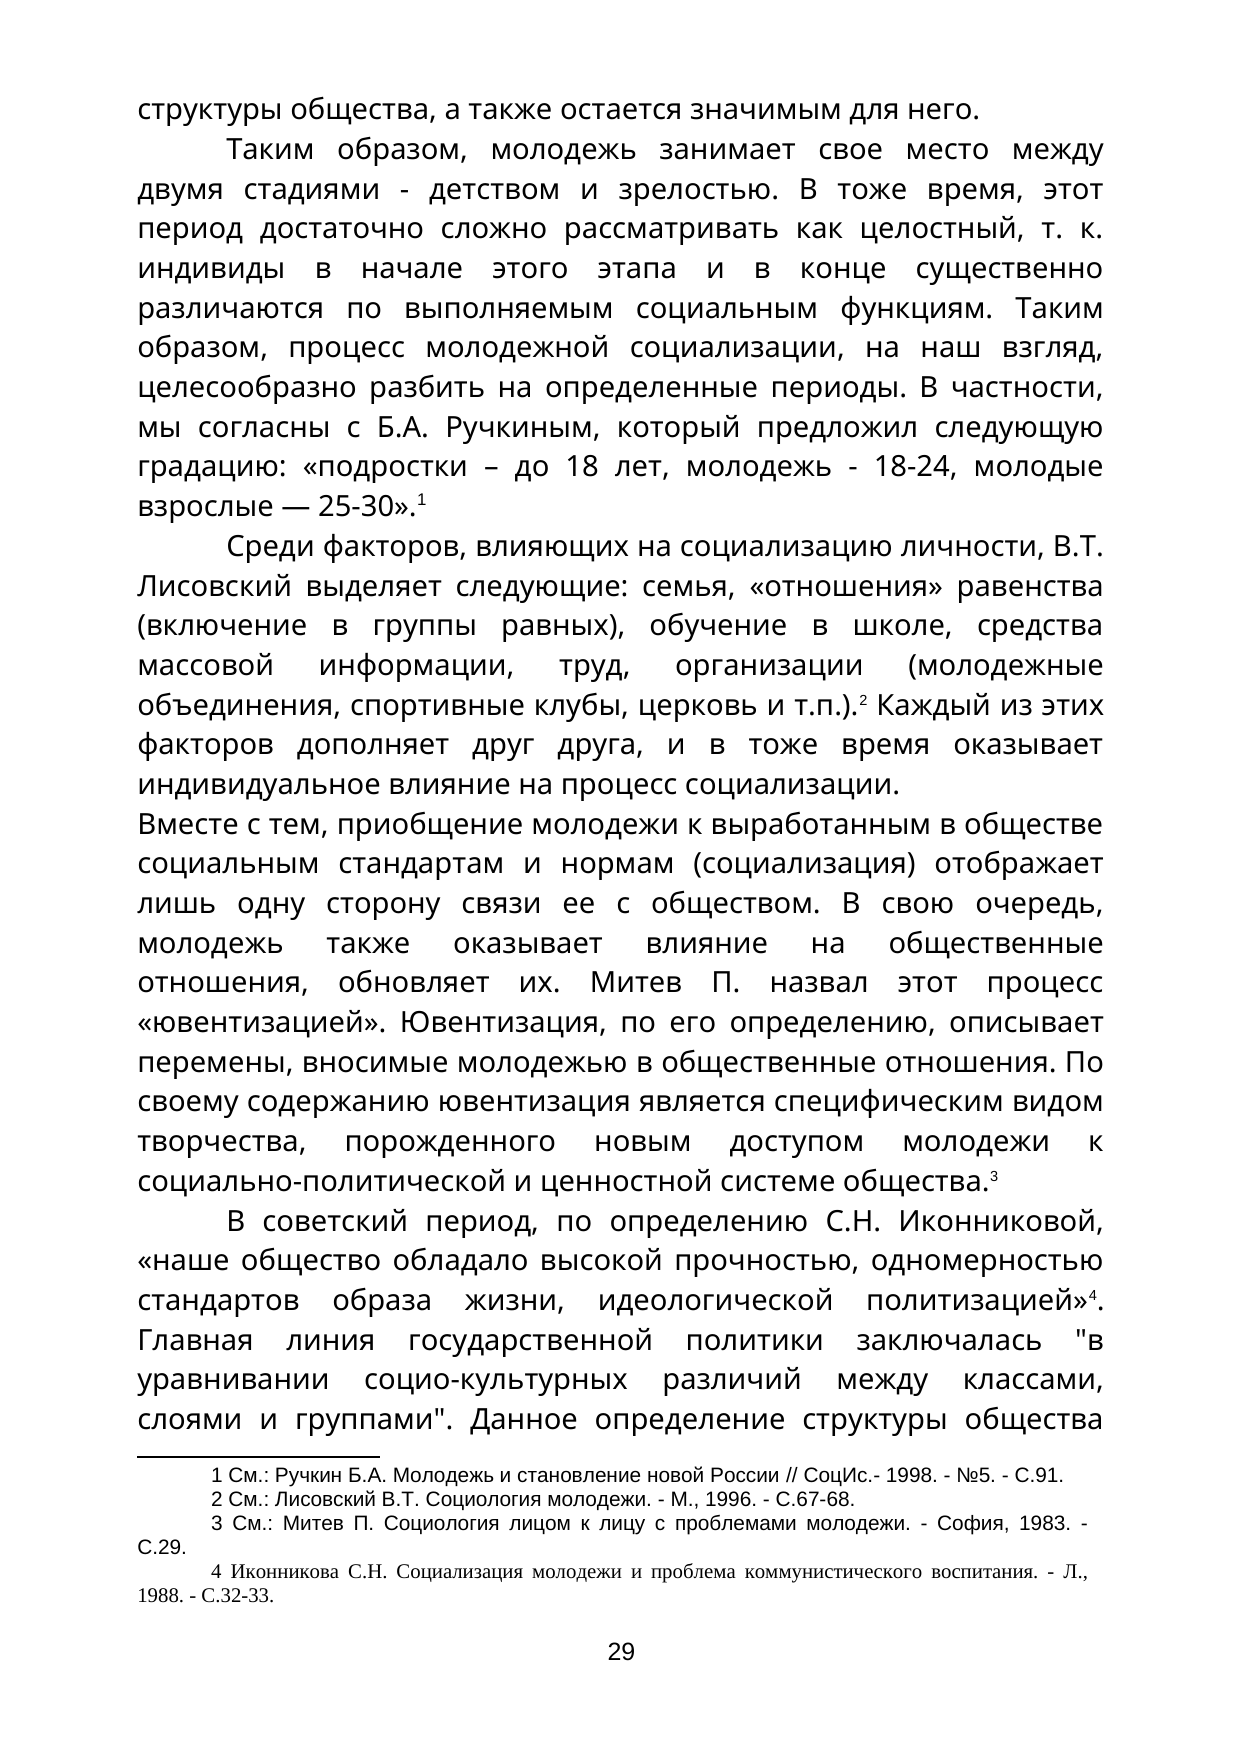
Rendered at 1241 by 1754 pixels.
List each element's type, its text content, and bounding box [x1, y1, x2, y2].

text структуры общества, а также остается значимым для него. [137, 88, 1104, 128]
text В советский период, по определению С.Н. Иконниковой, «наше общество обладало высокой прочностью, одномерностью стандартов образа жизни, идеологической политизацией». Главная линия государственной политики заключалась "в уравнивании социо-культурных различий между классами, слоями и группами". Данное определение структуры общества [137, 1200, 1104, 1438]
text Иконникова С.Н. Социализация молодежи и проблема коммунистического воспитания. - Л., 1988. - С.32-33. [137, 1559, 1089, 1607]
text Среди факторов, влияющих на социализацию личности, В.Т. Лисовский выделяет следующие: семья, «отношения» равенства (включение в группы равных), обучение в школе, средства массовой информации, труд, организации (молодежные объединения, спортивные клубы, церковь и т.п.). Каждый из этих факторов дополняет друг друга, и в тоже время оказывает индивидуальное влияние на процесс социализации. [137, 525, 1104, 803]
text См.: Ручкин Б.А. Молодежь и становление новой России // СоцИс.- 1998. - №5. - С.91. [137, 1463, 1089, 1487]
text См.: Митев П. Социология лицом к лицу с проблемами молодежи. - София, 1983. - С.29. [137, 1511, 1089, 1559]
text Таким образом, молодежь занимает свое место между двумя стадиями - детством и зрелостью. В тоже время, этот период достаточно сложно рассматривать как целостный, т. к. индивиды в начале этого этапа и в конце существенно различаются по выполняемым социальным функциям. Таким образом, процесс молодежной социализации, на наш взгляд, целесообразно разбить на определенные периоды. В частности, мы согласны с Б.А. Ручкиным, который предложил следующую градацию: «подростки – до 18 лет, молодежь - 18-24, молодые взрослые ― 25-30». [137, 128, 1104, 525]
text Вместе с тем, приобщение молодежи к выработанным в обществе социальным стандартам и нормам (социализация) отображает лишь одну сторону связи ее с обществом. В свою очередь, молодежь также оказывает влияние на общественные отношения, обновляет их. Митев П. назвал этот процесс «ювентизацией». Ювентизация, по его определению, описывает перемены, вносимые молодежью в общественные отношения. По своему содержанию ювентизация является специфическим видом творчества, порожденного новым доступом молодежи к социально-политической и ценностной системе общества. [137, 803, 1104, 1200]
text См.: Лисовский В.Т. Социология молодежи. - М., 1996. - С.67-68. [137, 1487, 1089, 1511]
